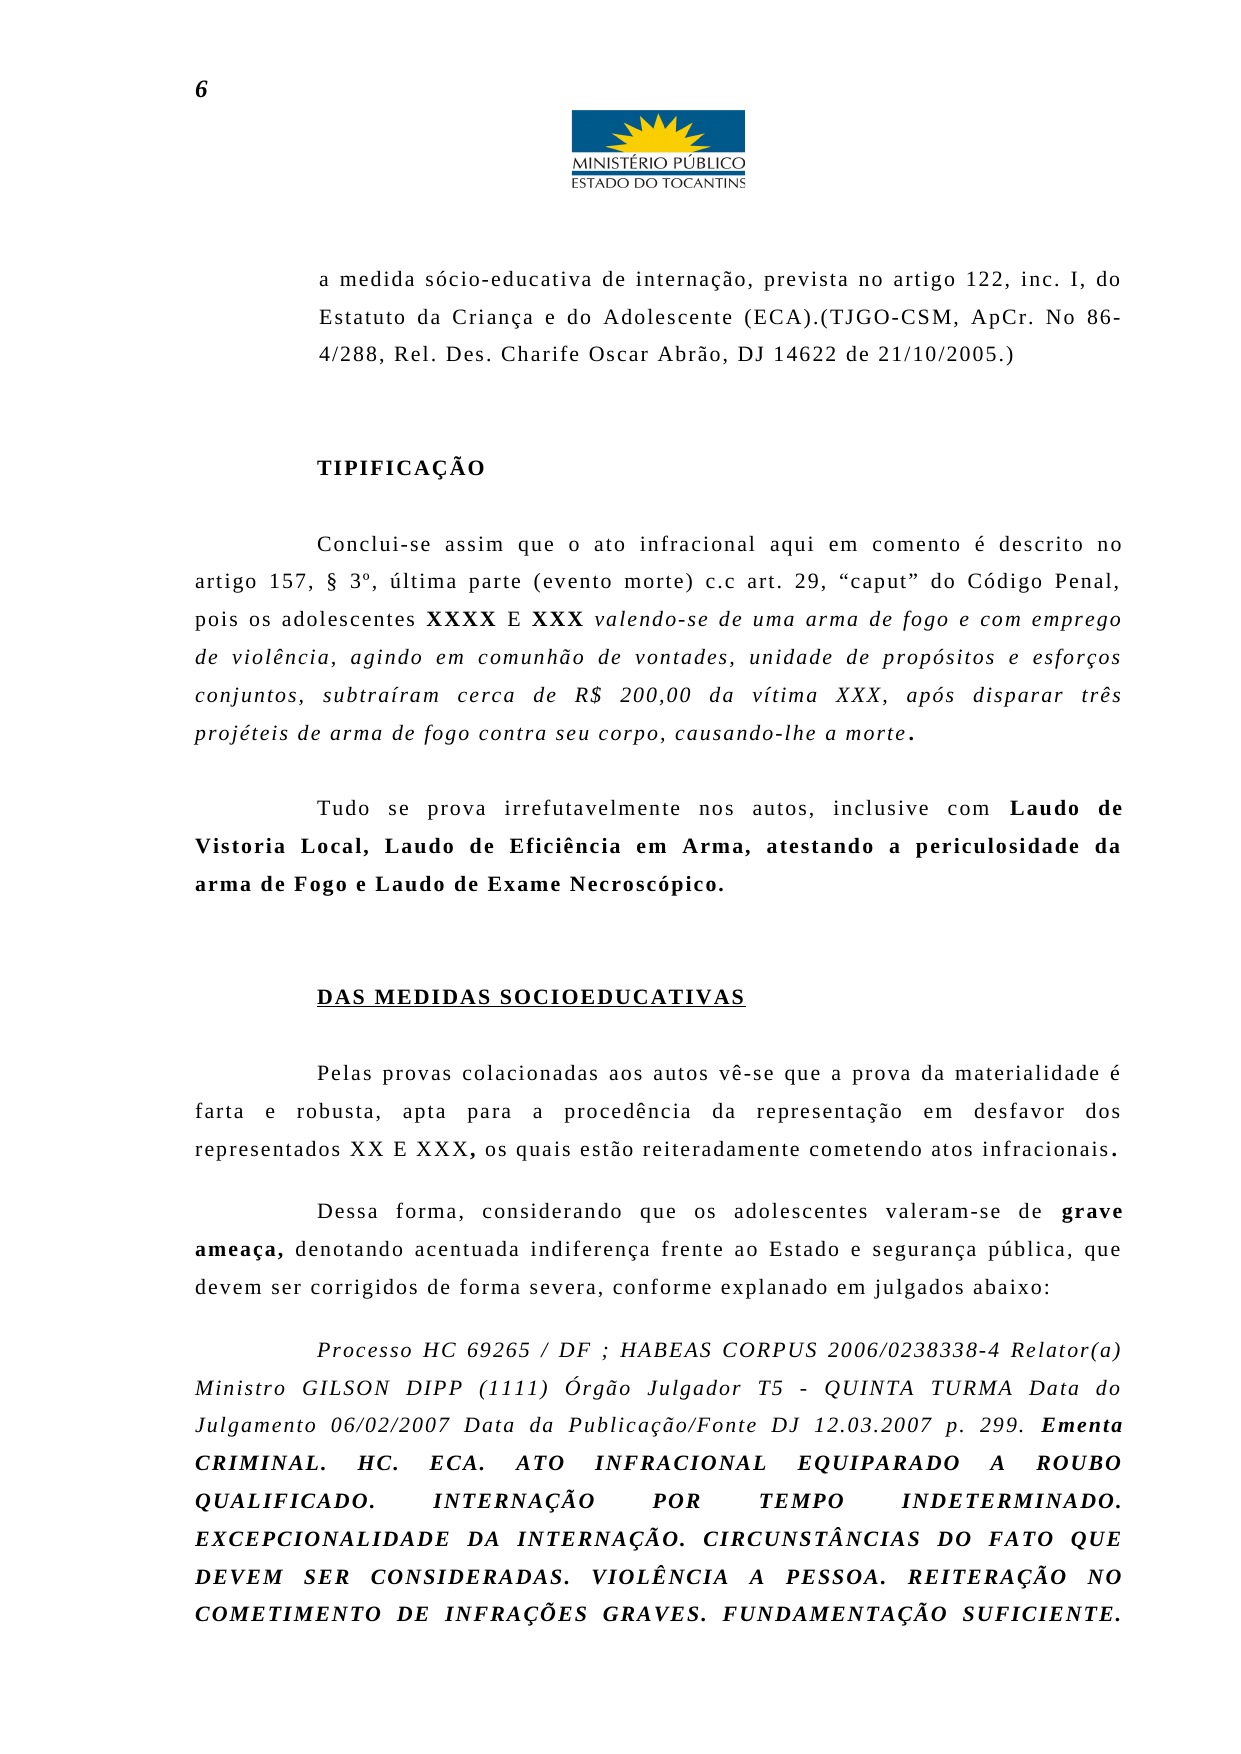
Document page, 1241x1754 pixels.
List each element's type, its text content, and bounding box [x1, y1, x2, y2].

text Pelas provas colacionadas aos autos vê-se que a prova da materialidade é farta e robusta, apta para a procedência da representação em desfavor dos representados XX E XXX, os quais estão reiteradamente cometendo atos infracionais. [195, 1060, 1122, 1161]
text DAS MEDIDAS SOCIOEDUCATIVAS [195, 984, 1122, 1009]
text Dessa forma, considerando que os adolescentes valeram-se de grave ameaça, denotando acentuada indiferença frente ao Estado e segurança pública, que devem ser corrigidos de forma severa, conforme explanado em julgados abaixo: [195, 1198, 1122, 1299]
picture [571, 110, 746, 188]
text TIPIFICAÇÃO [195, 455, 1122, 480]
text Conclui-se assim que o ato infracional aqui em comento é descrito no artigo 157, § 3º, última parte (evento morte) c.c art. 29, “caput” do Código Penal, pois os adolescentes XXXX E XXX valendo-se de uma arma de fogo e com emprego de violência, agindo em comunhão de vontades, unidade de propósitos e esforços conjuntos, subtraíram cerca de R$ 200,00 da vítima XXX, após disparar três projéteis de arma de fogo contra seu corpo, causando-lhe a morte. [195, 531, 1122, 745]
text a medida sócio-educativa de internação, prevista no artigo 122, inc. I, do Estatuto da Criança e do Adolescente (ECA).(TJGO-CSM, ApCr. No 86-4/288, Rel. Des. Charife Oscar Abrão, DJ 14622 de 21/10/2005.) [319, 266, 1122, 367]
text Tudo se prova irrefutavelmente nos autos, inclusive com Laudo de Vistoria Local, Laudo de Eficiência em Arma, atestando a periculosidade da arma de Fogo e Laudo de Exame Necroscópico. [195, 795, 1122, 896]
text Processo HC 69265 / DF ; HABEAS CORPUS 2006/0238338-4 Relator(a) Ministro GILSON DIPP (1111) Órgão Julgador T5 - QUINTA TURMA Data do Julgamento 06/02/2007 Data da Publicação/Fonte DJ 12.03.2007 p. 299. Ementa CRIMINAL. HC. ECA. ATO INFRACIONAL EQUIPARADO A ROUBO QUALIFICADO. INTERNAÇÃO POR TEMPO INDETERMINADO. EXCEPCIONALIDADE DA INTERNAÇÃO. CIRCUNSTÂNCIAS DO FATO QUE DEVEM SER CONSIDERADAS. VIOLÊNCIA A PESSOA. REITERAÇÃO NO COMETIMENTO DE INFRAÇÕES GRAVES. FUNDAMENTAÇÃO SUFICIENTE. [195, 1337, 1122, 1627]
